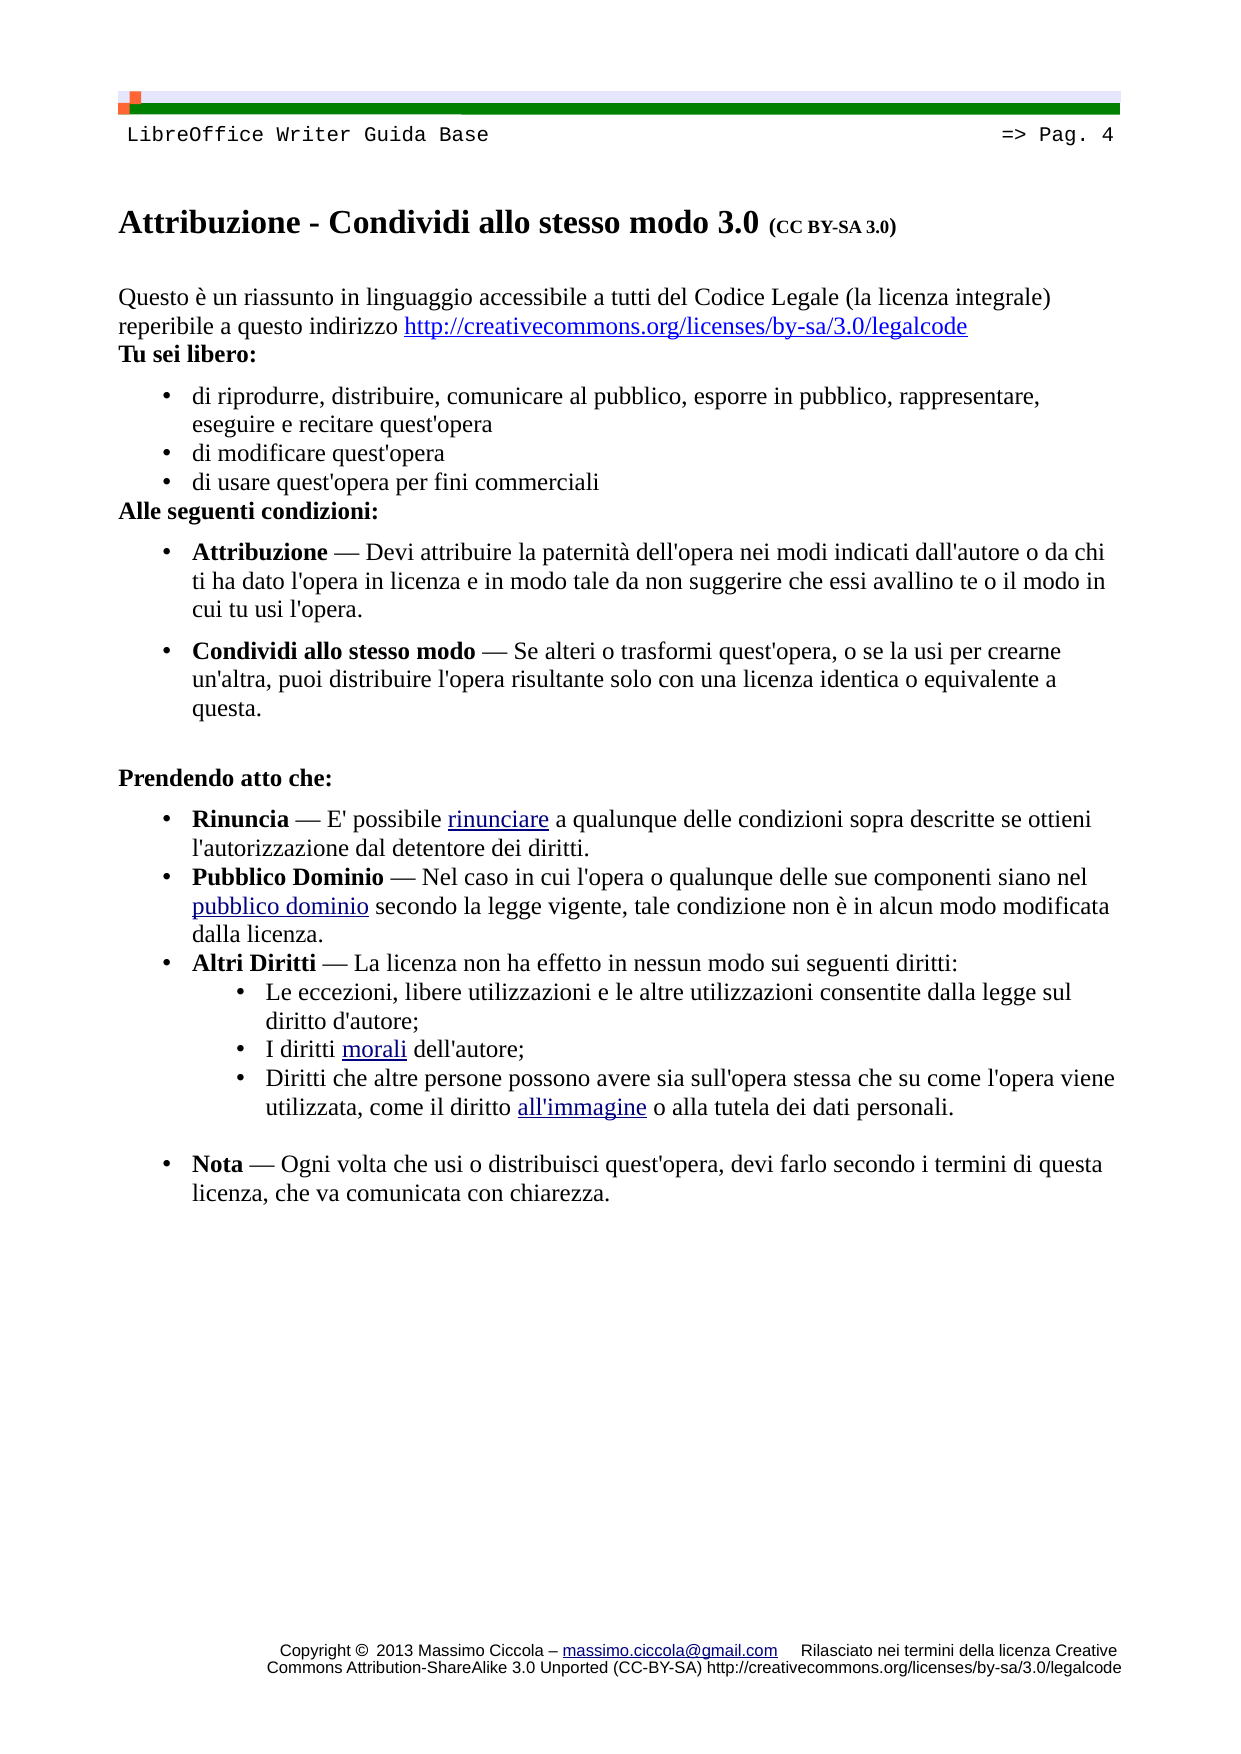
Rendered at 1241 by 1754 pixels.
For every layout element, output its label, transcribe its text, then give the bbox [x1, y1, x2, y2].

list di riprodurre, distribuire, comunicare al pubblico, esporre in pubblico, rappresentare, eseguire e recitare quest'opera [162, 381, 1122, 438]
list Le eccezioni, libere utilizzazioni e le altre utilizzazioni consentite dalla legge sul diritto d'autore; [236, 977, 1122, 1034]
list I diritti morali dell'autore; [236, 1034, 1122, 1063]
text Alle seguenti condizioni: [118, 496, 1122, 524]
text Questo è un riassunto in linguaggio accessibile a tutti del Codice Legale (la licenza integrale) reperibile a questo indirizzo http://creativecommons.org/licenses/by-sa/3.0/legalcode [118, 282, 1122, 339]
list di usare quest'opera per fini commerciali [162, 467, 1122, 496]
text Tu sei libero: [118, 339, 1122, 368]
list Altri Diritti — La licenza non ha effetto in nessun modo sui seguenti diritti: [162, 948, 1122, 977]
list Attribuzione — Devi attribuire la paternità dell'opera nei modi indicati dall'autore o da chi ti ha dato l'opera in licenza e in modo tale da non suggerire che essi avallino te o il modo in cui tu usi l'opera. [162, 537, 1122, 623]
subtitle Attribuzione - Condividi allo stesso modo 3.0 (CC BY-SA 3.0) [118, 202, 1122, 241]
text Prendendo atto che: [118, 763, 1122, 792]
list di modificare quest'opera [162, 438, 1122, 467]
list Nota — Ogni volta che usi o distribuisci quest'opera, devi farlo secondo i termini di questa licenza, che va comunicata con chiarezza. [162, 1149, 1122, 1207]
list Condividi allo stesso modo — Se alteri o trasformi quest'opera, o se la usi per crearne un'altra, puoi distribuire l'opera risultante solo con una licenza identica o equivalente a questa. [162, 636, 1122, 751]
list Diritti che altre persone possono avere sia sull'opera stessa che su come l'opera viene utilizzata, come il diritto all'immagine o alla tutela dei dati personali. [236, 1063, 1122, 1149]
list Pubblico Dominio — Nel caso in cui l'opera o qualunque delle sue componenti siano nel pubblico dominio secondo la legge vigente, tale condizione non è in alcun modo modificata dalla licenza. [162, 862, 1122, 948]
list Rinuncia — E' possibile rinunciare a qualunque delle condizioni sopra descritte se ottieni l'autorizzazione dal detentore dei diritti. [162, 804, 1122, 862]
